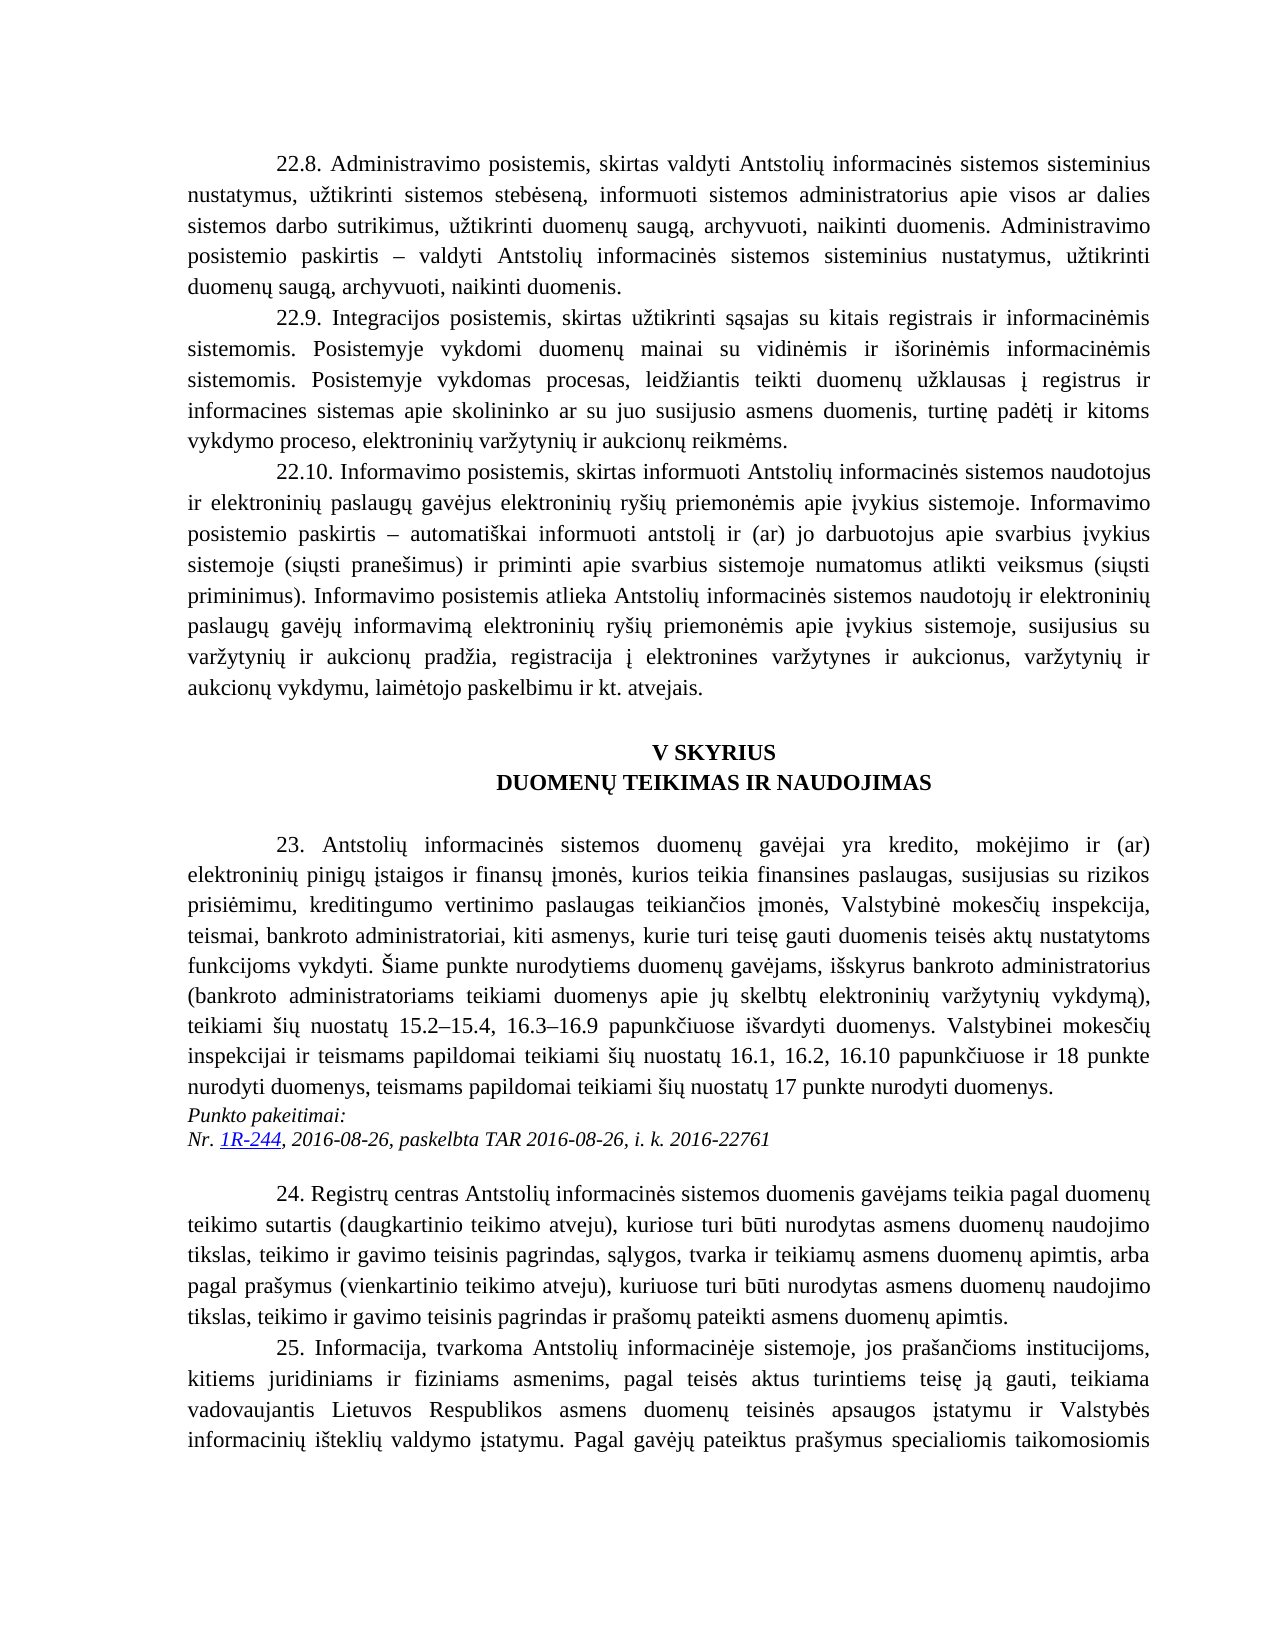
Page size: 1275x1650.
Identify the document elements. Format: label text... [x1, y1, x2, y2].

text DUOMENŲ TEIKIMAS IR NAUDOJIMAS [187, 769, 1152, 796]
text 22.10. Informavimo posistemis, skirtas informuoti Antstolių informacinės sistemos naudotojus ir elektroninių paslaugų gavėjus elektroninių ryšių priemonėmis apie įvykius sistemoje. Informavimo posistemio paskirtis – automatiškai informuoti antstolį ir (ar) jo darbuotojus apie svarbius įvykius sistemoje (siųsti pranešimus) ir priminti apie svarbius sistemoje numatomus atlikti veiksmus (siųsti priminimus). Informavimo posistemis atlieka Antstolių informacinės sistemos naudotojų ir elektroninių paslaugų gavėjų informavimą elektroninių ryšių priemonėmis apie įvykius sistemoje, susijusius su varžytynių ir aukcionų pradžia, registracija į elektronines varžytynes ir aukcionus, varžytynių ir aukcionų vykdymu, laimėtojo paskelbimu ir kt. atvejais. [187, 458, 1152, 701]
text 23. Antstolių informacinės sistemos duomenų gavėjai yra kredito, mokėjimo ir (ar) elektroninių pinigų įstaigos ir finansų įmonės, kurios teikia finansines paslaugas, susijusias su rizikos prisiėmimu, kreditingumo vertinimo paslaugas teikiančios įmonės, Valstybinė mokesčių inspekcija, teismai, bankroto administratoriai, kiti asmenys, kurie turi teisę gauti duomenis teisės aktų nustatytoms funkcijoms vykdyti. Šiame punkte nurodytiems duomenų gavėjams, išskyrus bankroto administratorius (bankroto administratoriams teikiami duomenys apie jų skelbtų elektroninių varžytynių vykdymą), teikiami šių nuostatų 15.2–15.4, 16.3–16.9 papunkčiuose išvardyti duomenys. Valstybinei mokesčių inspekcijai ir teismams papildomai teikiami šių nuostatų 16.1, 16.2, 16.10 papunkčiuose ir 18 punkte nurodyti duomenys, teismams papildomai teikiami šių nuostatų 17 punkte nurodyti duomenys. [187, 831, 1152, 1099]
text 22.9. Integracijos posistemis, skirtas užtikrinti sąsajas su kitais registrais ir informacinėmis sistemomis. Posistemyje vykdomi duomenų mainai su vidinėmis ir išorinėmis informacinėmis sistemomis. Posistemyje vykdomas procesas, leidžiantis teikti duomenų užklausas į registrus ir informacines sistemas apie skolininko ar su juo susijusio asmens duomenis, turtinę padėtį ir kitoms vykdymo proceso, elektroninių varžytynių ir aukcionų reikmėms. [187, 304, 1152, 454]
text 24. Registrų centras Antstolių informacinės sistemos duomenis gavėjams teikia pagal duomenų teikimo sutartis (daugkartinio teikimo atveju), kuriose turi būti nurodytas asmens duomenų naudojimo tikslas, teikimo ir gavimo teisinis pagrindas, sąlygos, tvarka ir teikiamų asmens duomenų apimtis, arba pagal prašymus (vienkartinio teikimo atveju), kuriuose turi būti nurodytas asmens duomenų naudojimo tikslas, teikimo ir gavimo teisinis pagrindas ir prašomų pateikti asmens duomenų apimtis. [187, 1180, 1152, 1329]
text Punkto pakeitimai: [187, 1103, 1152, 1127]
text 22.8. Administravimo posistemis, skirtas valdyti Antstolių informacinės sistemos sisteminius nustatymus, užtikrinti sistemos stebėseną, informuoti sistemos administratorius apie visos ar dalies sistemos darbo sutrikimus, užtikrinti duomenų saugą, archyvuoti, naikinti duomenis. Administravimo posistemio paskirtis – valdyti Antstolių informacinės sistemos sisteminius nustatymus, užtikrinti duomenų saugą, archyvuoti, naikinti duomenis. [187, 150, 1152, 300]
text Nr. 1R-244, 2016-08-26, paskelbta TAR 2016-08-26, i. k. 2016-22761 [187, 1127, 1152, 1151]
text V SKYRIUS [187, 738, 1152, 765]
text 25. Informacija, tvarkoma Antstolių informacinėje sistemoje, jos prašančioms institucijoms, kitiems juridiniams ir fiziniams asmenims, pagal teisės aktus turintiems teisę ją gauti, teikiama vadovaujantis Lietuvos Respublikos asmens duomenų teisinės apsaugos įstatymu ir Valstybės informacinių išteklių valdymo įstatymu. Pagal gavėjų pateiktus prašymus specialiomis taikomosiomis [187, 1334, 1152, 1453]
